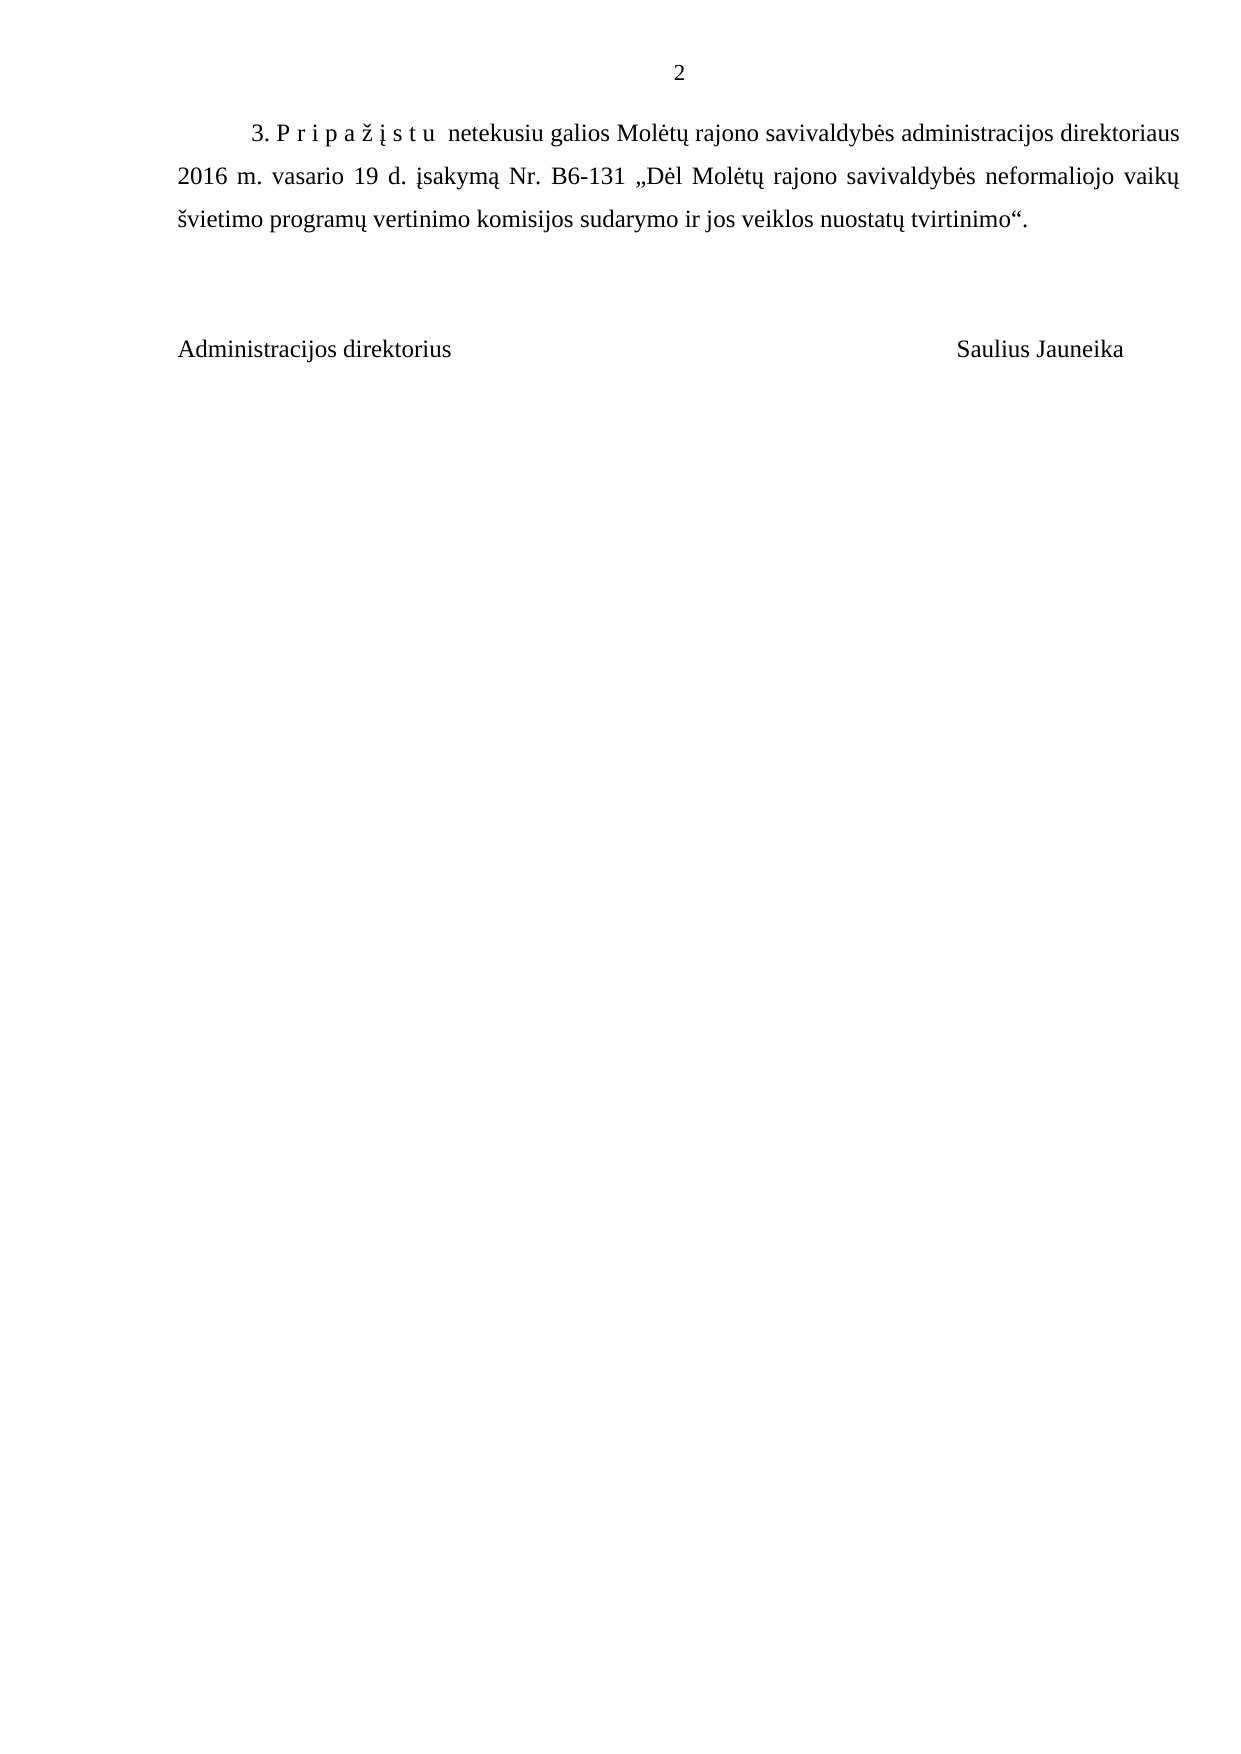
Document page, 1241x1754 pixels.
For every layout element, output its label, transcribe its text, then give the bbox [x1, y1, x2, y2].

text Administracijos direktorius Saulius Jauneika [177, 334, 1181, 362]
text 3. P r i p a ž į s t u netekusiu galios Molėtų rajono savivaldybės administracijos direktoriaus 2016 m. vasario 19 d. įsakymą Nr. B6-131 „Dėl Molėtų rajono savivaldybės neformaliojo vaikų švietimo programų vertinimo komisijos sudarymo ir jos veiklos nuostatų tvirtinimo“. [177, 118, 1181, 233]
